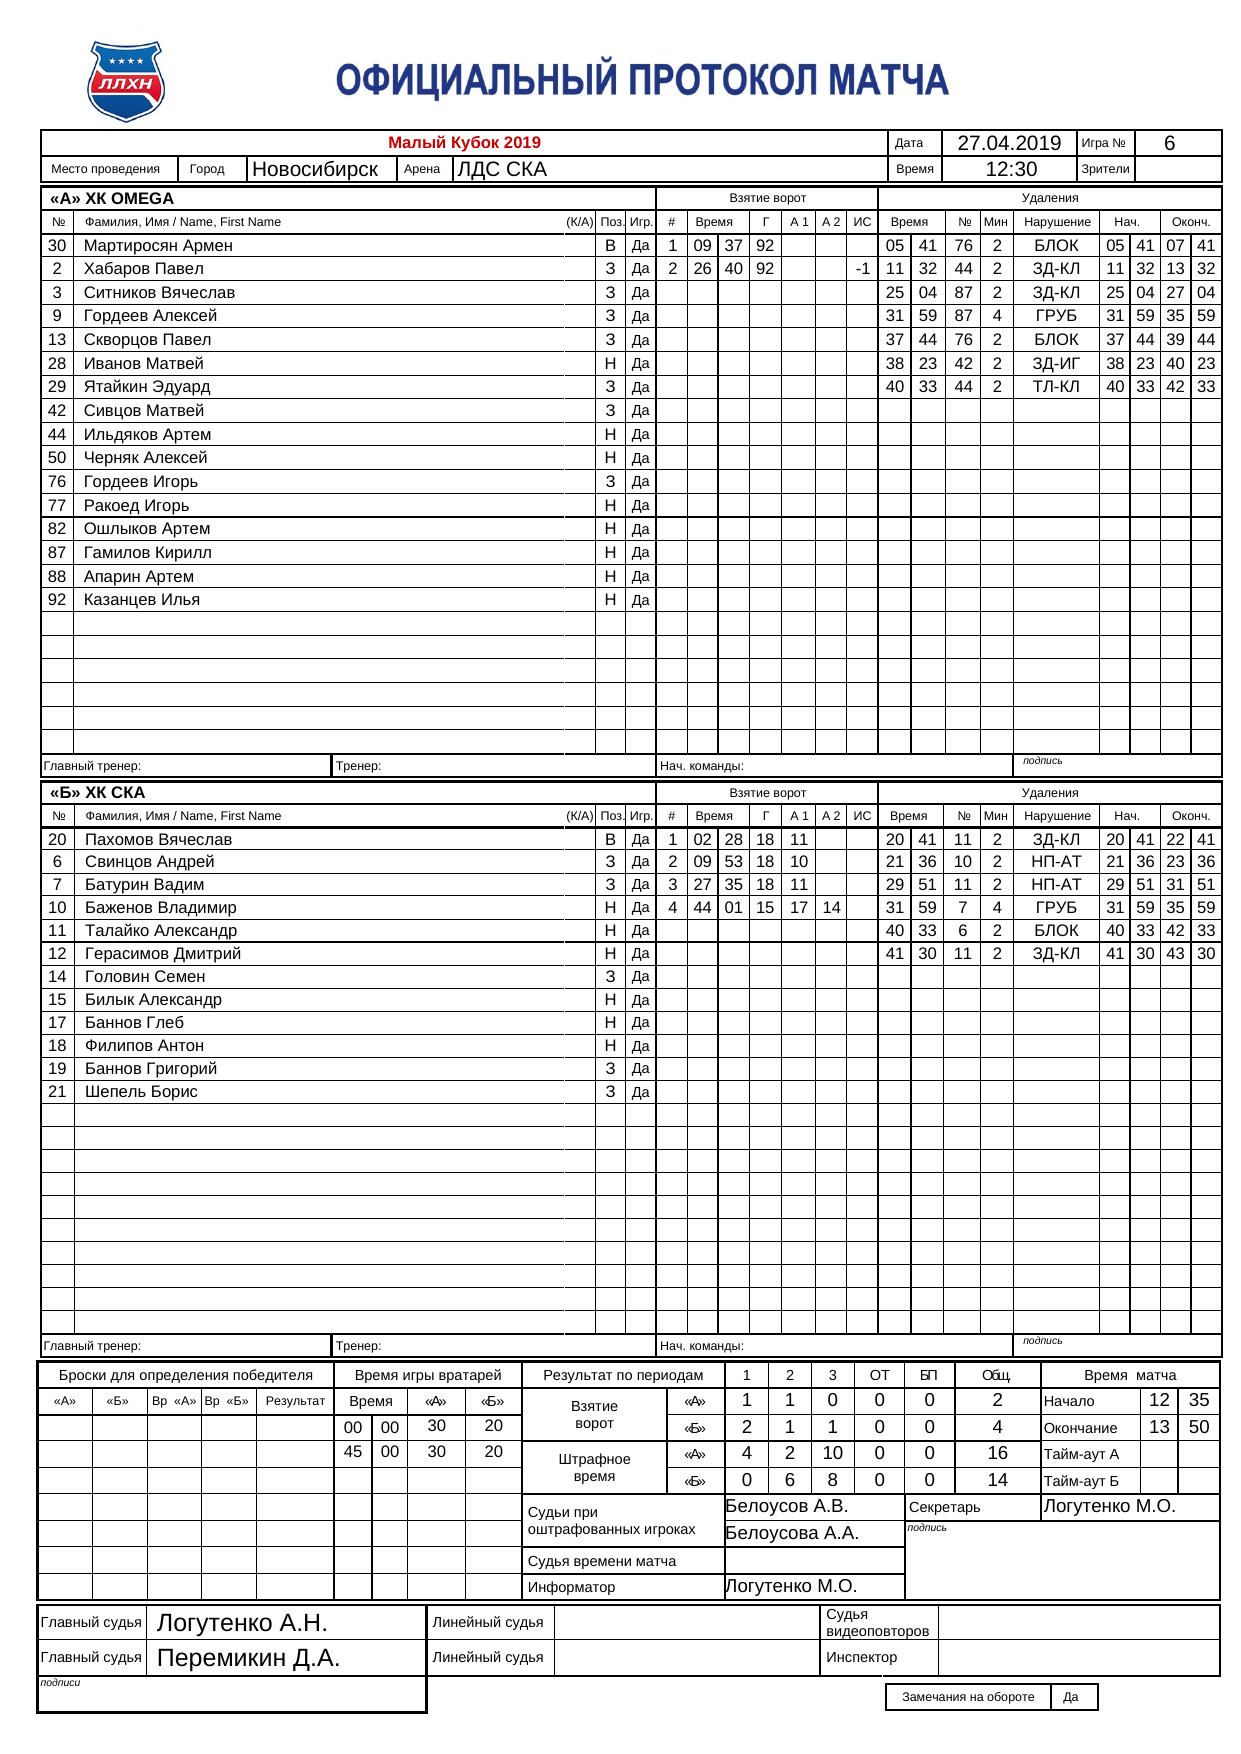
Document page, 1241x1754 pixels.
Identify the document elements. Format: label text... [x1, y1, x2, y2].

table_cell [1131, 1035, 1160, 1057]
table_cell [719, 565, 749, 587]
table_cell [782, 235, 815, 256]
table_cell [782, 281, 815, 303]
table_cell Гордеев Алексей [74, 305, 564, 327]
table_cell [750, 943, 781, 964]
table_cell 01 [719, 896, 749, 918]
table_cell 35 [1179, 1389, 1219, 1413]
table_cell [1161, 470, 1190, 493]
table_cell [981, 588, 1013, 611]
table_cell Вр «Б» [202, 1389, 256, 1413]
table_cell [626, 730, 655, 753]
table_cell [879, 423, 910, 445]
table_cell [688, 352, 717, 374]
table_cell [565, 943, 595, 964]
table_cell [816, 470, 846, 493]
table_cell [750, 1311, 781, 1333]
table_cell [946, 683, 980, 706]
table_cell [782, 1104, 815, 1126]
table_cell [981, 1127, 1013, 1149]
table_cell [944, 1196, 980, 1218]
table_cell [688, 730, 717, 753]
table_cell [565, 423, 595, 445]
table_cell Да [626, 446, 655, 469]
table_cell Да [626, 257, 655, 280]
table_cell [1192, 707, 1221, 729]
table_cell [719, 683, 749, 706]
table_cell [782, 399, 815, 422]
table_cell [782, 257, 815, 280]
table_cell 15 [42, 989, 74, 1011]
table_cell [719, 1288, 749, 1310]
table_cell 41 [1131, 235, 1160, 256]
table_cell [912, 470, 945, 493]
table_cell [981, 1173, 1013, 1195]
table_cell [657, 399, 687, 422]
table_cell 0 [905, 1389, 954, 1413]
table_cell [981, 636, 1013, 658]
table_cell [148, 1416, 201, 1440]
table_cell [782, 989, 815, 1011]
table_cell 31 [879, 896, 910, 918]
table_cell [657, 1288, 687, 1310]
table_cell [750, 352, 781, 374]
table_cell Да [626, 829, 655, 849]
table_cell [719, 966, 749, 987]
table_cell Арена [398, 157, 452, 181]
table_cell подписи [39, 1677, 425, 1711]
table_cell [626, 636, 655, 658]
table_cell [565, 565, 595, 587]
table_cell ЗД-КЛ [1014, 281, 1099, 303]
table_cell [847, 683, 877, 706]
table_cell 17 [782, 896, 815, 918]
table_cell [847, 1150, 877, 1172]
table_cell [657, 1173, 687, 1195]
table_cell [782, 612, 815, 634]
table_cell [596, 1288, 625, 1310]
table_cell [1192, 966, 1221, 987]
table_cell 14 [956, 1468, 1040, 1493]
table_cell 18 [750, 850, 781, 872]
table_cell Игр. [626, 805, 655, 826]
table_cell [39, 1441, 92, 1467]
table_cell [1100, 989, 1129, 1011]
table_cell [688, 423, 717, 445]
table_cell [688, 920, 717, 941]
table_cell [847, 989, 877, 1011]
table_cell 14 [42, 966, 74, 987]
table_cell [944, 1242, 980, 1264]
table_cell [946, 446, 980, 469]
table_cell ЗД-КЛ [1014, 257, 1099, 280]
table_cell [1141, 1468, 1177, 1493]
table_cell [657, 730, 687, 753]
table_cell [782, 1058, 815, 1079]
table_cell [1161, 494, 1190, 516]
table_cell [816, 1311, 846, 1333]
table_cell Да [626, 1012, 655, 1033]
table_cell [879, 1104, 910, 1126]
table_cell [626, 1288, 655, 1310]
table_cell [93, 1494, 147, 1520]
table_cell [750, 494, 781, 516]
table_cell [816, 612, 846, 634]
table_cell [42, 683, 73, 706]
table_cell [912, 636, 945, 658]
table_cell [1161, 1219, 1190, 1241]
table_cell [946, 494, 980, 516]
table_cell [1161, 612, 1190, 634]
table_cell [912, 446, 945, 469]
table_cell [816, 328, 846, 351]
table_cell [847, 1219, 877, 1241]
table_cell [1131, 1196, 1160, 1218]
table_cell [1131, 565, 1160, 587]
table_cell [688, 1127, 717, 1149]
table_cell [39, 1416, 92, 1440]
table_cell [335, 1468, 371, 1493]
table_cell [93, 1468, 147, 1493]
table_cell [816, 305, 846, 327]
table_cell [944, 966, 980, 987]
table_cell [688, 1058, 717, 1079]
table_cell [750, 1219, 781, 1241]
table_cell [981, 1219, 1013, 1241]
table_cell 30 [1131, 943, 1160, 964]
table_cell [750, 1288, 781, 1310]
table_cell [816, 874, 846, 895]
table_cell [1192, 1196, 1221, 1218]
table_cell [1161, 1012, 1190, 1033]
table_cell [912, 399, 945, 422]
table_cell Скворцов Павел [74, 328, 564, 351]
table_cell [93, 1574, 147, 1599]
table_cell [1014, 659, 1099, 682]
table_cell [657, 920, 687, 941]
table_cell [657, 1104, 687, 1126]
table_cell [847, 1196, 877, 1218]
table_cell [657, 1035, 687, 1057]
table_cell 92 [750, 235, 781, 256]
table_cell Ошлыков Артем [74, 518, 564, 540]
table_cell [719, 707, 749, 729]
table_cell [1141, 1441, 1177, 1467]
table_cell [879, 1242, 910, 1264]
table_cell [1179, 1441, 1219, 1467]
table_cell 76 [42, 470, 73, 493]
table_cell 31 [1161, 874, 1190, 895]
table_cell [912, 1242, 943, 1264]
table_cell [719, 636, 749, 658]
table_cell 4 [956, 1415, 1040, 1440]
table_cell [847, 707, 877, 729]
table_cell Н [596, 352, 625, 374]
table_cell Н [596, 943, 625, 964]
table_cell [719, 989, 749, 1011]
table_header Удаления [879, 188, 1221, 209]
table_cell [719, 1150, 749, 1172]
table_cell ТЛ-КЛ [1014, 376, 1099, 398]
table_cell 09 [688, 850, 717, 872]
table_cell [626, 1219, 655, 1241]
table_cell Да [626, 565, 655, 587]
table_cell [1131, 1219, 1160, 1241]
table_cell Логутенко А.Н. [147, 1606, 425, 1639]
table_cell [847, 1311, 877, 1333]
table_cell -1 [847, 257, 877, 280]
table_cell 21 [1100, 850, 1129, 872]
table_cell [657, 376, 687, 398]
table_cell [944, 1265, 980, 1287]
table_cell Да [626, 235, 655, 256]
table_cell 30 [42, 235, 73, 256]
table_cell 20 [466, 1416, 521, 1440]
table_cell [565, 920, 595, 941]
table_cell 44 [946, 257, 980, 280]
table_cell [750, 1127, 781, 1149]
table_cell А 1 [782, 211, 815, 233]
table_cell «А» [668, 1389, 724, 1413]
table_cell [1099, 1682, 1220, 1711]
table_cell Да [626, 328, 655, 351]
table_cell 28 [42, 352, 73, 374]
table_cell Да [626, 943, 655, 964]
table_cell [1131, 1242, 1160, 1264]
table_cell 59 [1192, 896, 1221, 918]
table_cell [565, 659, 595, 682]
table_cell [946, 588, 980, 611]
table_cell [782, 707, 815, 729]
table_cell [912, 707, 945, 729]
table_cell 53 [719, 850, 749, 872]
table_cell [782, 683, 815, 706]
table_cell [1100, 423, 1129, 445]
table_cell [148, 1468, 201, 1493]
table_cell [1131, 1127, 1160, 1149]
table_cell [847, 1081, 877, 1103]
table_cell [596, 1104, 625, 1126]
table_cell [782, 376, 815, 398]
table_cell 33 [912, 920, 943, 941]
table_cell Да [626, 399, 655, 422]
table_cell [596, 1150, 625, 1172]
table_cell [879, 518, 910, 540]
table_cell [750, 376, 781, 398]
table_cell Оконч. [1161, 805, 1221, 826]
table_cell [719, 943, 749, 964]
table_cell (К/А) [565, 805, 595, 826]
table_cell [657, 588, 687, 611]
table_cell Нач. команды: [657, 755, 1012, 776]
table_cell [1192, 730, 1221, 753]
table_cell Да [626, 1035, 655, 1057]
table_cell [1161, 683, 1190, 706]
table_cell [750, 1265, 781, 1287]
table_cell 21 [879, 850, 910, 872]
table_cell [42, 1104, 74, 1126]
table_cell 50 [1179, 1415, 1219, 1440]
table_cell Да [626, 874, 655, 895]
table_cell [782, 1173, 815, 1195]
table_cell 05 [879, 235, 910, 256]
table_cell Время [879, 805, 943, 826]
table_cell [1100, 1035, 1129, 1057]
table_cell [373, 1521, 407, 1546]
table_cell [750, 612, 781, 634]
table_cell [912, 1196, 943, 1218]
table_cell [657, 1242, 687, 1264]
table_cell [565, 494, 595, 516]
table_cell ГРУБ [1014, 896, 1099, 918]
table_cell [688, 1196, 717, 1218]
table_cell [816, 1012, 846, 1033]
table_cell [657, 1265, 687, 1287]
table_cell [847, 328, 877, 351]
table_cell [1014, 1058, 1099, 1079]
table_cell [750, 1012, 781, 1033]
table_cell 2 [981, 235, 1013, 256]
table_cell [657, 989, 687, 1011]
table_cell [1131, 730, 1160, 753]
table_cell Город [179, 157, 246, 181]
table_cell [565, 966, 595, 987]
table_cell [1192, 446, 1221, 469]
table_cell [688, 636, 717, 658]
table_cell [1131, 1265, 1160, 1287]
table_cell [688, 1081, 717, 1103]
table_cell [408, 1547, 465, 1573]
table_cell [1192, 1081, 1221, 1103]
table_cell [816, 636, 846, 658]
table_cell [626, 707, 655, 729]
table_cell [981, 1081, 1013, 1103]
table_cell 28 [719, 829, 749, 849]
table_cell [750, 1242, 781, 1264]
table_cell 4 [657, 896, 687, 918]
table_cell Да [626, 896, 655, 918]
table_cell [657, 1012, 687, 1033]
table_cell [912, 659, 945, 682]
table_cell [657, 518, 687, 540]
table_cell 2 [981, 257, 1013, 280]
table_cell Тайм-аут Б [1042, 1468, 1140, 1493]
table_cell [912, 1173, 943, 1195]
table_cell [719, 1127, 749, 1149]
table_cell [148, 1521, 201, 1546]
table_cell [1192, 494, 1221, 516]
table_cell [912, 966, 943, 987]
table_cell [1192, 1127, 1221, 1149]
table_cell [657, 659, 687, 682]
table_cell Линейный судья [428, 1640, 554, 1675]
table_cell [782, 1012, 815, 1033]
table_cell 18 [42, 1035, 74, 1057]
table_cell [1100, 518, 1129, 540]
table_cell Судьи при оштрафованных игроках [523, 1495, 724, 1546]
table_cell 40 [879, 376, 910, 398]
table_cell 2 [981, 352, 1013, 374]
table_cell [912, 1081, 943, 1103]
table_cell [1100, 541, 1129, 564]
table_cell Н [596, 518, 625, 540]
table_cell [1192, 1150, 1221, 1172]
table_cell [1100, 612, 1129, 634]
table_cell [816, 829, 846, 849]
table_cell [879, 1265, 910, 1287]
table_cell 36 [1192, 850, 1221, 872]
table_cell [1014, 588, 1099, 611]
table_cell 32 [1131, 257, 1160, 280]
table_cell [1192, 1173, 1221, 1195]
table_cell 18 [750, 874, 781, 895]
table_cell [93, 1416, 147, 1440]
table_cell [750, 423, 781, 445]
table_cell 7 [944, 896, 980, 918]
table_cell [750, 659, 781, 682]
table_cell Главный судья [39, 1606, 146, 1639]
table_cell Время [879, 211, 945, 233]
table_cell [42, 1265, 74, 1287]
table_cell Да [626, 423, 655, 445]
table_cell [688, 1242, 717, 1264]
table_cell 0 [855, 1442, 904, 1467]
table_cell [202, 1468, 256, 1493]
table_cell [1100, 1081, 1129, 1103]
table_cell [565, 896, 595, 918]
table_cell [596, 612, 625, 634]
table_cell А 2 [816, 805, 846, 826]
table_header 1 [726, 1363, 768, 1387]
table_cell [782, 305, 815, 327]
table_cell [688, 470, 717, 493]
table_cell ЗД-ИГ [1014, 352, 1099, 374]
table_cell 59 [1192, 305, 1221, 327]
table_cell [1100, 1242, 1129, 1264]
table_cell Н [596, 565, 625, 587]
table_cell [847, 1265, 877, 1287]
table_cell [1014, 636, 1099, 658]
table_cell [847, 1104, 877, 1126]
table_cell [1192, 541, 1221, 564]
table_cell [847, 235, 877, 256]
table_cell [1131, 966, 1160, 987]
table_cell [565, 1150, 595, 1172]
table_cell 35 [719, 874, 749, 895]
table_cell [688, 541, 717, 564]
table_cell 37 [879, 328, 910, 351]
table_cell 11 [944, 874, 980, 895]
table_cell Информатор [523, 1575, 724, 1599]
table_cell [565, 1311, 595, 1333]
table_cell [1161, 1288, 1190, 1310]
table_header «А» ХК OMEGA [42, 188, 655, 209]
table_cell [1014, 1150, 1099, 1172]
table_cell [565, 1058, 595, 1079]
table_cell [879, 989, 910, 1011]
table_cell 13 [42, 328, 73, 351]
table_cell [1100, 966, 1129, 987]
table_cell [847, 659, 877, 682]
table_cell З [596, 1081, 625, 1103]
table_cell Поз. [596, 805, 625, 826]
table_cell [657, 352, 687, 374]
table_cell [847, 1288, 877, 1310]
table_cell [688, 376, 717, 398]
table_cell [719, 376, 749, 398]
table_cell [946, 470, 980, 493]
table_cell Филипов Антон [75, 1035, 564, 1057]
table_cell [626, 1127, 655, 1149]
table_cell 41 [1192, 829, 1221, 849]
table_cell [946, 423, 980, 445]
table_cell [879, 1012, 910, 1033]
table_cell Н [596, 920, 625, 941]
table_cell [1131, 518, 1160, 540]
table_cell [466, 1574, 521, 1599]
table_cell [688, 966, 717, 987]
table_cell 41 [912, 829, 943, 849]
table_cell [946, 565, 980, 587]
table_cell [816, 659, 846, 682]
table_cell [1161, 1173, 1190, 1195]
table_cell Время [335, 1389, 407, 1413]
table_cell [74, 707, 564, 729]
table_cell [1131, 989, 1160, 1011]
table_cell [816, 1288, 846, 1310]
table_cell Казанцев Илья [74, 588, 564, 611]
table_cell [879, 659, 910, 682]
table_cell [750, 541, 781, 564]
table_cell [1100, 1311, 1129, 1333]
table_cell Мин [981, 211, 1013, 233]
table_cell [596, 636, 625, 658]
table_cell Да [626, 352, 655, 374]
table_cell [688, 494, 717, 516]
table_cell [626, 1196, 655, 1218]
table_cell [879, 1081, 910, 1103]
table_cell 3 [42, 281, 73, 303]
table_cell [75, 1104, 564, 1126]
table_cell Белоусова А.А. [726, 1521, 904, 1546]
table_cell [657, 328, 687, 351]
table_header 3 [812, 1363, 854, 1387]
table_cell 13 [1141, 1415, 1177, 1440]
table_cell [1192, 1242, 1221, 1264]
table_cell [981, 730, 1013, 753]
table_cell Да [626, 588, 655, 611]
table_cell Тренер: [333, 755, 655, 776]
table_cell Апарин Артем [74, 565, 564, 587]
table_cell Н [596, 989, 625, 1011]
table_cell 32 [1192, 257, 1221, 280]
table_cell [1161, 707, 1190, 729]
table_cell 36 [1131, 850, 1160, 872]
table_cell [1161, 1265, 1190, 1287]
table_cell 44 [1192, 328, 1221, 351]
table_cell [847, 829, 877, 849]
table_cell [1014, 1104, 1099, 1126]
table_cell [565, 874, 595, 895]
table_cell Нарушение [1014, 211, 1099, 233]
table_cell [1014, 1173, 1099, 1195]
table_cell № [944, 805, 980, 826]
table_cell [39, 1468, 92, 1493]
table_cell [816, 1127, 846, 1149]
table_cell [782, 636, 815, 658]
table_cell № [42, 211, 73, 233]
table_cell [912, 1311, 943, 1333]
table_cell [1014, 423, 1099, 445]
table_cell 10 [812, 1442, 854, 1467]
table_cell [75, 1150, 564, 1172]
table_cell [912, 1288, 943, 1310]
table_cell [565, 1104, 595, 1126]
table_cell 2 [769, 1442, 811, 1467]
table_cell [981, 989, 1013, 1011]
table_cell [565, 1265, 595, 1287]
table_cell [596, 707, 625, 729]
table_cell [626, 1242, 655, 1264]
table_cell [946, 707, 980, 729]
table_cell [565, 683, 595, 706]
table_cell [1161, 1104, 1190, 1126]
table_cell [944, 1150, 980, 1172]
table_cell 16 [956, 1442, 1040, 1467]
table_cell [626, 659, 655, 682]
table_cell ГРУБ [1014, 305, 1099, 327]
table_cell [1100, 1173, 1129, 1195]
table_cell НП-АТ [1014, 850, 1099, 872]
table_cell 23 [1192, 352, 1221, 374]
table_cell [1100, 1058, 1129, 1079]
table_header Время игры вратарей [335, 1363, 521, 1387]
table_cell [782, 470, 815, 493]
table_cell [1100, 470, 1129, 493]
table_cell [688, 1219, 717, 1241]
table_cell [657, 541, 687, 564]
table_cell [1014, 966, 1099, 987]
table_cell Да [626, 518, 655, 540]
table_cell [847, 920, 877, 941]
table_cell [688, 328, 717, 351]
table_header Замечания на обороте [887, 1685, 1050, 1709]
table_cell 12:30 [943, 157, 1076, 181]
table_cell [847, 636, 877, 658]
table_cell 6 [944, 920, 980, 941]
table_cell 31 [1100, 305, 1129, 327]
table_cell [1014, 1219, 1099, 1241]
table_cell Черняк Алексей [74, 446, 564, 469]
table_cell [1100, 565, 1129, 587]
table_cell 6 [769, 1468, 811, 1493]
table_cell [782, 328, 815, 351]
table_cell 1 [657, 235, 687, 256]
table_cell [1161, 1311, 1190, 1333]
table_cell [944, 1081, 980, 1103]
table_cell [719, 588, 749, 611]
table_cell 1 [812, 1415, 854, 1440]
table_cell [1131, 1150, 1160, 1172]
table_cell [847, 281, 877, 303]
table_cell [1100, 494, 1129, 516]
table_cell 13 [1161, 257, 1190, 280]
table_cell [1014, 1081, 1099, 1103]
table_cell З [596, 281, 625, 303]
table_cell 44 [912, 328, 945, 351]
table_cell [1131, 494, 1160, 516]
table_cell [750, 1081, 781, 1103]
table_cell [750, 446, 781, 469]
table_cell 30 [408, 1416, 465, 1440]
table_cell [981, 1288, 1013, 1310]
table_cell [1161, 1081, 1190, 1103]
table_cell [657, 1219, 687, 1241]
table_header Результат по периодам [523, 1363, 724, 1387]
table_cell [42, 1288, 74, 1310]
table_cell [946, 730, 980, 753]
table_cell 10 [42, 896, 74, 918]
table_cell 41 [879, 943, 910, 964]
table_cell [719, 494, 749, 516]
table_cell [148, 1574, 201, 1599]
table_cell 11 [944, 943, 980, 964]
table_cell [596, 1127, 625, 1149]
table_cell Да [626, 1058, 655, 1079]
table_cell [816, 1219, 846, 1241]
table_cell [408, 1494, 465, 1520]
table_cell 07 [1161, 235, 1190, 256]
table_cell подпись [906, 1522, 1219, 1599]
table_cell [688, 588, 717, 611]
table_cell 2 [981, 850, 1013, 872]
table_cell [883, 1677, 1220, 1681]
table_cell Игр. [626, 211, 655, 233]
table_cell [782, 541, 815, 564]
table_cell Нач. команды: [657, 1335, 1012, 1356]
table_cell [202, 1441, 256, 1467]
table_cell [750, 1035, 781, 1057]
table_cell [565, 588, 595, 611]
table_cell [1131, 1173, 1160, 1195]
table_cell [912, 1104, 943, 1126]
table_cell [1192, 565, 1221, 587]
table_cell [1014, 730, 1099, 753]
table_cell [565, 850, 595, 872]
table_cell 29 [42, 376, 73, 398]
table_cell [816, 281, 846, 303]
table_cell Н [596, 423, 625, 445]
table_cell [688, 1311, 717, 1333]
table_cell 0 [812, 1389, 854, 1413]
table_cell [408, 1574, 465, 1599]
table_cell Да [626, 305, 655, 327]
table_cell [42, 1127, 74, 1149]
table_cell 30 [912, 943, 943, 964]
table_cell [879, 1196, 910, 1218]
table_cell [719, 1311, 749, 1333]
table_cell 0 [726, 1468, 768, 1493]
table_cell # [657, 805, 687, 826]
table_cell [1014, 1196, 1099, 1218]
table_cell [912, 518, 945, 540]
table_cell Баннов Глеб [75, 1012, 564, 1033]
table_cell [847, 966, 877, 987]
table_cell [816, 494, 846, 516]
table_cell Инспектор [821, 1640, 938, 1675]
table_cell 77 [42, 494, 73, 516]
table_cell [626, 683, 655, 706]
table_cell 27 [1161, 281, 1190, 303]
table_cell [565, 1127, 595, 1149]
table_cell 9 [42, 305, 73, 327]
table_cell [626, 1104, 655, 1126]
table_cell Н [596, 1012, 625, 1033]
table_cell [719, 1012, 749, 1033]
table_cell [847, 1035, 877, 1057]
table_cell 2 [981, 943, 1013, 964]
table_cell [719, 612, 749, 634]
table_cell [657, 966, 687, 987]
table_cell Герасимов Дмитрий [75, 943, 564, 964]
table_cell 25 [879, 281, 910, 303]
table_cell [596, 683, 625, 706]
table_cell 23 [1161, 850, 1190, 872]
table_cell 33 [912, 376, 945, 398]
table_cell Нач. [1100, 805, 1160, 826]
table_header Да [1052, 1685, 1097, 1709]
table_cell Ильдяков Артем [74, 423, 564, 445]
table_cell [750, 707, 781, 729]
table_cell Шепель Борис [75, 1081, 564, 1103]
table_cell [408, 1521, 465, 1546]
table_cell [782, 1265, 815, 1287]
table_cell [719, 1058, 749, 1079]
table_cell [565, 1288, 595, 1310]
table_cell З [596, 376, 625, 398]
table_header «Б» ХК СКА [42, 783, 655, 803]
table_cell [42, 1150, 74, 1172]
table_cell 82 [42, 518, 73, 540]
table_cell [944, 1219, 980, 1241]
table_cell [816, 565, 846, 587]
table_cell [847, 612, 877, 634]
table_cell [946, 659, 980, 682]
table_cell Фамилия, Имя / Name, First Name [74, 211, 565, 233]
table_cell [688, 1012, 717, 1033]
table_cell [1192, 1104, 1221, 1126]
table_cell 44 [1131, 328, 1160, 351]
table_cell 33 [1131, 376, 1160, 398]
table_cell [202, 1521, 256, 1546]
table_cell № [946, 211, 980, 233]
table_cell [657, 943, 687, 964]
table_cell [944, 1127, 980, 1149]
table_cell [1192, 989, 1221, 1011]
table_cell [879, 446, 910, 469]
table_cell 23 [1131, 352, 1160, 374]
table_cell [879, 494, 910, 516]
table_cell 0 [905, 1415, 954, 1440]
table_cell [944, 1035, 980, 1057]
table_cell 11 [879, 257, 910, 280]
table_cell [750, 989, 781, 1011]
table_cell [816, 1150, 846, 1172]
table_cell 09 [688, 235, 717, 256]
table_cell [565, 1242, 595, 1264]
table_cell [912, 1150, 943, 1172]
table_cell Н [596, 446, 625, 469]
table_cell [148, 1494, 201, 1520]
table_cell [657, 305, 687, 327]
table_cell Н [596, 1035, 625, 1057]
table_cell «А» [668, 1442, 724, 1467]
table_cell ЛДС СКА [454, 157, 887, 181]
table_cell [565, 446, 595, 469]
table_cell [1014, 1265, 1099, 1287]
table_cell [565, 305, 595, 327]
table_cell 05 [1100, 235, 1129, 256]
table_header ОТ [855, 1363, 904, 1387]
table_cell 0 [905, 1442, 954, 1467]
table_cell [816, 423, 846, 445]
table_cell 41 [1192, 235, 1221, 256]
table_cell [944, 1311, 980, 1333]
table_cell [782, 1081, 815, 1103]
table_cell 59 [912, 896, 943, 918]
table_cell [944, 1012, 980, 1033]
table_cell [335, 1521, 371, 1546]
table_cell [816, 707, 846, 729]
table_header Взятие ворот [657, 188, 877, 209]
table_cell [466, 1521, 521, 1546]
table_cell Мартиросян Армен [74, 235, 564, 256]
table_cell [1014, 446, 1099, 469]
table_cell Гордеев Игорь [74, 470, 564, 493]
table_cell [879, 1311, 910, 1333]
table_cell [816, 1196, 846, 1218]
table_cell [1192, 659, 1221, 682]
table_cell [555, 1640, 819, 1675]
table_cell 8 [812, 1468, 854, 1493]
table_cell [74, 659, 564, 682]
table_cell [1131, 636, 1160, 658]
table_cell Ракоед Игорь [74, 494, 564, 516]
table_cell 1 [769, 1389, 811, 1413]
table_cell [816, 1173, 846, 1195]
table_cell [466, 1494, 521, 1520]
table_cell 20 [466, 1441, 521, 1467]
table_cell [596, 1242, 625, 1264]
table_cell [847, 470, 877, 493]
table_cell [373, 1547, 407, 1573]
table_cell [912, 1219, 943, 1241]
table_cell Секретарь [906, 1495, 1040, 1520]
table_cell [719, 659, 749, 682]
table_cell 0 [855, 1468, 904, 1493]
table_cell [565, 541, 595, 564]
table_cell 2 [981, 874, 1013, 895]
table_cell [1131, 1058, 1160, 1079]
table_cell [750, 1104, 781, 1126]
table_cell [93, 1441, 147, 1467]
table_cell Новосибирск [248, 157, 396, 181]
table_cell Ситников Вячеслав [74, 281, 564, 303]
table_cell [1100, 1219, 1129, 1241]
table_cell [688, 1265, 717, 1287]
table_cell [1100, 1265, 1129, 1287]
table_cell [1161, 1058, 1190, 1079]
table_cell [565, 730, 595, 753]
table_cell 59 [912, 305, 945, 327]
table_cell [1014, 518, 1099, 540]
table_cell [657, 494, 687, 516]
table_cell [847, 874, 877, 895]
table_cell [1131, 588, 1160, 611]
table_cell Зрители [1078, 157, 1134, 181]
table_cell Судья видеоповторов [821, 1606, 938, 1639]
table_cell [1161, 541, 1190, 564]
table_cell [75, 1288, 564, 1310]
table_cell 59 [1131, 305, 1160, 327]
table_cell [782, 730, 815, 753]
table_cell З [596, 850, 625, 872]
table_cell Иванов Матвей [74, 352, 564, 374]
table_cell [1100, 1196, 1129, 1218]
table_cell [42, 707, 73, 729]
table_cell Оконч. [1161, 211, 1221, 233]
table_cell Да [626, 376, 655, 398]
table_cell [782, 966, 815, 987]
table_cell [1161, 730, 1190, 753]
table_cell [1131, 683, 1160, 706]
table_cell [1161, 423, 1190, 445]
table_cell [782, 1035, 815, 1057]
table_cell [719, 1265, 749, 1287]
table_cell 20 [1100, 829, 1129, 849]
table_cell Фамилия, Имя / Name, First Name [75, 805, 565, 826]
table_header Броски для определения победителя [39, 1363, 333, 1387]
table_cell [596, 1196, 625, 1218]
table_cell 87 [946, 281, 980, 303]
table_cell [981, 1242, 1013, 1264]
table_cell [847, 730, 877, 753]
table_cell [1136, 157, 1221, 181]
table_cell Вр «А» [148, 1389, 201, 1413]
table_cell Да [626, 966, 655, 987]
table_cell [719, 470, 749, 493]
table_cell Начало [1042, 1389, 1140, 1413]
table_cell 2 [726, 1415, 768, 1440]
table_cell [782, 920, 815, 941]
table_cell [1014, 612, 1099, 634]
table_cell Штрафное время [523, 1442, 666, 1493]
table_cell [981, 1104, 1013, 1126]
table_cell [750, 1196, 781, 1218]
table_cell 37 [719, 235, 749, 256]
table_cell [565, 829, 595, 849]
table_cell Белоусов А.В. [726, 1495, 904, 1520]
table_cell [912, 1127, 943, 1149]
table_cell [944, 1173, 980, 1195]
table_cell [939, 1606, 1219, 1639]
table_cell [816, 730, 846, 753]
table_cell [565, 1012, 595, 1033]
table_cell [1161, 1242, 1190, 1264]
table_cell 44 [42, 423, 73, 445]
table_cell [565, 281, 595, 303]
table_header Взятие ворот [657, 783, 877, 803]
table_cell [782, 1196, 815, 1218]
table_cell [257, 1521, 333, 1546]
table_cell [93, 1547, 147, 1573]
table_cell 92 [42, 588, 73, 611]
table_cell [466, 1547, 521, 1573]
table_cell [75, 1196, 564, 1218]
table_cell [879, 541, 910, 564]
table_cell [750, 1150, 781, 1172]
table_cell [75, 1127, 564, 1149]
table_cell Место проведения [42, 157, 177, 181]
table_cell [565, 1219, 595, 1241]
table_cell 41 [912, 235, 945, 256]
table_cell 1 [769, 1415, 811, 1440]
table_cell [1192, 399, 1221, 422]
table_cell [565, 328, 595, 351]
table_cell [912, 1012, 943, 1033]
table_cell [847, 943, 877, 964]
table_cell ИС [847, 805, 877, 826]
table_cell [847, 305, 877, 327]
table_cell [847, 518, 877, 540]
table_cell [565, 352, 595, 374]
table_cell Тайм-аут А [1042, 1441, 1140, 1467]
table_cell [428, 1677, 882, 1711]
table_cell [981, 494, 1013, 516]
table_cell [74, 683, 564, 706]
table_cell [75, 1265, 564, 1287]
table_cell [816, 1242, 846, 1264]
table_cell [847, 376, 877, 398]
table_cell [981, 423, 1013, 445]
table_cell Н [596, 588, 625, 611]
table_cell ИС [847, 211, 877, 233]
table_cell [847, 1012, 877, 1033]
table_cell «Б » [466, 1389, 521, 1413]
table_cell 36 [912, 850, 943, 872]
table_cell [565, 1035, 595, 1057]
table_cell [626, 612, 655, 634]
table_cell [257, 1416, 333, 1440]
table_cell [847, 541, 877, 564]
table_cell [816, 541, 846, 564]
table_cell [750, 966, 781, 987]
table_cell [719, 1081, 749, 1103]
table_header Малый Кубок 2019 [42, 131, 887, 155]
table_cell 33 [1192, 920, 1221, 941]
table_cell [750, 470, 781, 493]
table_cell [1179, 1468, 1219, 1493]
table_cell [847, 494, 877, 516]
table_cell Главный тренер: [42, 755, 330, 776]
table_cell [719, 281, 749, 303]
table_cell [816, 1035, 846, 1057]
table_cell [1014, 1127, 1099, 1149]
table_cell [1192, 1219, 1221, 1241]
table_cell [981, 612, 1013, 634]
table_cell 50 [42, 446, 73, 469]
table_cell [816, 1104, 846, 1126]
table_cell 40 [1161, 352, 1190, 374]
table_cell 11 [782, 829, 815, 849]
table_cell [688, 1035, 717, 1057]
table_cell [1161, 636, 1190, 658]
table_cell 29 [1100, 874, 1129, 895]
table_header Дата [889, 131, 941, 155]
table_cell [879, 1127, 910, 1149]
table_cell [688, 1104, 717, 1126]
table_cell [847, 446, 877, 469]
table_cell [912, 1035, 943, 1057]
table_cell [42, 1196, 74, 1218]
table_cell [879, 1058, 910, 1079]
table_cell [782, 494, 815, 516]
table_cell [750, 281, 781, 303]
table_cell [1192, 636, 1221, 658]
table_cell 42 [42, 399, 73, 422]
table_cell [816, 588, 846, 611]
table_cell [596, 1219, 625, 1241]
table_cell [719, 352, 749, 374]
table_cell [565, 1173, 595, 1195]
table_cell [879, 1150, 910, 1172]
table_cell [335, 1574, 371, 1599]
table_cell [944, 989, 980, 1011]
table_cell [1014, 1288, 1099, 1310]
table_cell [719, 328, 749, 351]
table_cell 2 [981, 376, 1013, 398]
table_cell [565, 636, 595, 658]
table_cell Да [626, 281, 655, 303]
table_cell [1192, 518, 1221, 540]
table_cell Да [626, 989, 655, 1011]
table_cell [596, 1311, 625, 1333]
table_cell Линейный судья [428, 1606, 554, 1639]
table_cell [981, 518, 1013, 540]
table_cell Взятие ворот [523, 1389, 666, 1440]
table_cell 33 [1192, 376, 1221, 398]
table_cell 11 [944, 829, 980, 849]
table_cell [1161, 399, 1190, 422]
table_cell [847, 399, 877, 422]
table_cell [912, 730, 945, 753]
table_cell [782, 565, 815, 587]
table_cell [565, 1081, 595, 1103]
table_cell 23 [912, 352, 945, 374]
table_cell А 1 [782, 805, 815, 826]
table_cell [1131, 1104, 1160, 1126]
table_cell 87 [42, 541, 73, 564]
table_cell [981, 446, 1013, 469]
table_cell [565, 518, 595, 540]
table_cell [750, 636, 781, 658]
table_cell [688, 399, 717, 422]
table_cell [912, 423, 945, 445]
table_cell [626, 1173, 655, 1195]
table_cell [1100, 588, 1129, 611]
table_cell ЗД-КЛ [1014, 829, 1099, 849]
table_cell 2 [956, 1389, 1040, 1413]
table_cell [750, 730, 781, 753]
table_cell 1 [726, 1389, 768, 1413]
table_cell [75, 1242, 564, 1264]
table_cell [1100, 399, 1129, 422]
table_cell [879, 636, 910, 658]
table_cell [879, 470, 910, 493]
table_cell Да [626, 541, 655, 564]
table_cell 2 [657, 850, 687, 872]
table_cell «Б» [668, 1468, 724, 1493]
table_cell [1131, 446, 1160, 469]
table_cell [1014, 494, 1099, 516]
table_cell [719, 518, 749, 540]
table_cell [1131, 399, 1160, 422]
table_cell Судья времени матча [523, 1548, 724, 1573]
table_header Удаления [879, 783, 1221, 803]
table_cell 76 [946, 328, 980, 351]
table_cell 4 [981, 896, 1013, 918]
table_cell Н [596, 541, 625, 564]
table_cell [657, 470, 687, 493]
table_cell [657, 446, 687, 469]
table_cell [782, 1219, 815, 1241]
table_cell 40 [879, 920, 910, 941]
table_cell [1100, 1012, 1129, 1033]
table_cell 04 [1192, 281, 1221, 303]
table_cell [946, 541, 980, 564]
table_cell Г [750, 211, 781, 233]
table_cell [688, 1288, 717, 1310]
table_cell 19 [42, 1058, 74, 1079]
table_cell 51 [1192, 874, 1221, 895]
table_cell [74, 612, 564, 634]
table_cell [944, 1288, 980, 1310]
table_cell [657, 1081, 687, 1103]
table_cell Свинцов Андрей [75, 850, 564, 872]
table_cell [657, 1311, 687, 1333]
table_cell [565, 235, 595, 256]
table_cell [847, 1127, 877, 1149]
table_cell [626, 1311, 655, 1333]
table_cell [879, 1173, 910, 1195]
table_cell 04 [1131, 281, 1160, 303]
table_cell 1 [657, 829, 687, 849]
table_cell [148, 1441, 201, 1467]
table_cell [879, 1219, 910, 1241]
table_cell [93, 1521, 147, 1546]
table_cell [719, 305, 749, 327]
table_cell [782, 659, 815, 682]
table_cell [565, 399, 595, 422]
table_cell 38 [1100, 352, 1129, 374]
table_cell [719, 1219, 749, 1241]
table_cell [1014, 683, 1099, 706]
table_cell З [596, 470, 625, 493]
table_cell [1192, 1035, 1221, 1057]
table_cell [1161, 1035, 1190, 1057]
table_cell Логутенко М.О. [1042, 1495, 1219, 1520]
table_cell 35 [1161, 896, 1190, 918]
table_cell Результат [257, 1389, 333, 1413]
table_cell 02 [688, 829, 717, 849]
table_cell [1014, 1035, 1099, 1057]
table_cell [657, 683, 687, 706]
table_cell [719, 541, 749, 564]
table_cell [879, 612, 910, 634]
table_cell [565, 989, 595, 1011]
table_cell [688, 565, 717, 587]
table_cell [1100, 1150, 1129, 1172]
table_cell [257, 1547, 333, 1573]
table_cell [688, 612, 717, 634]
table_cell [1014, 707, 1099, 729]
table_cell Главный тренер: [42, 1335, 330, 1356]
table_cell [39, 1574, 92, 1599]
table_cell 44 [946, 376, 980, 398]
table_cell [1131, 659, 1160, 682]
table_cell [1014, 1012, 1099, 1033]
table_cell [946, 636, 980, 658]
table_cell «Б» [668, 1415, 724, 1440]
table_cell [981, 1058, 1013, 1079]
table_cell [39, 1547, 92, 1573]
table_cell [565, 1196, 595, 1218]
table_cell [981, 966, 1013, 987]
table_cell 7 [42, 874, 74, 895]
table_cell [1100, 730, 1129, 753]
table_cell [466, 1468, 521, 1493]
table_cell [782, 943, 815, 964]
table_cell [1161, 1196, 1190, 1218]
table_cell [847, 588, 877, 611]
table_cell 20 [42, 829, 74, 849]
table_cell [946, 612, 980, 634]
table_cell 0 [855, 1415, 904, 1440]
table_cell подпись [1014, 755, 1221, 776]
table_cell Талайко Александр [75, 920, 564, 941]
table_cell [688, 989, 717, 1011]
table_cell Мин [981, 805, 1013, 826]
table_cell [1192, 612, 1221, 634]
table_cell 32 [912, 257, 945, 280]
table_cell В [596, 829, 625, 849]
table_cell Да [626, 920, 655, 941]
table_cell [719, 1242, 749, 1264]
table_cell [750, 565, 781, 587]
table_cell [1014, 1242, 1099, 1264]
table_cell Окончание [1042, 1415, 1140, 1440]
table_cell [816, 235, 846, 256]
table_cell З [596, 305, 625, 327]
table_cell «Б» [93, 1389, 147, 1413]
table_cell [688, 943, 717, 964]
table_cell [657, 707, 687, 729]
table_cell [1192, 1058, 1221, 1079]
table_cell [847, 1173, 877, 1195]
table_cell [782, 1311, 815, 1333]
table_cell [981, 1265, 1013, 1287]
table_cell БЛОК [1014, 920, 1099, 941]
table_cell [626, 1265, 655, 1287]
table_cell [816, 399, 846, 422]
table_cell [1192, 683, 1221, 706]
table_cell [879, 707, 910, 729]
table_cell [981, 1035, 1013, 1057]
table_cell 40 [1100, 920, 1129, 941]
table_cell НП-АТ [1014, 874, 1099, 895]
table_cell Н [596, 896, 625, 918]
table_cell [981, 399, 1013, 422]
table_cell [42, 1173, 74, 1195]
table_cell [912, 1058, 943, 1079]
table_cell 2 [42, 257, 73, 280]
table_cell [719, 730, 749, 753]
table_cell [981, 707, 1013, 729]
table_cell 87 [946, 305, 980, 327]
table_cell [1192, 1265, 1221, 1287]
table_cell [408, 1468, 465, 1493]
table_cell [1161, 1150, 1190, 1172]
table_cell Нарушение [1014, 805, 1099, 826]
table_cell [75, 1219, 564, 1241]
table_cell Перемикин Д.А. [147, 1640, 425, 1675]
table_cell А 2 [816, 211, 846, 233]
table_cell [1161, 989, 1190, 1011]
table_cell «А» [39, 1389, 92, 1413]
table_cell [1161, 966, 1190, 987]
table_cell 2 [981, 920, 1013, 941]
table_cell [1131, 707, 1160, 729]
table_cell Г [750, 805, 781, 826]
table_cell Баннов Григорий [75, 1058, 564, 1079]
table_cell [750, 305, 781, 327]
table_cell [847, 352, 877, 374]
table_cell [816, 257, 846, 280]
table_cell 2 [657, 257, 687, 280]
table_cell [944, 1058, 980, 1079]
table_cell [657, 612, 687, 634]
table_cell [1161, 588, 1190, 611]
table_cell [816, 352, 846, 374]
table_cell [1100, 446, 1129, 469]
table_cell [816, 1058, 846, 1079]
table_cell Тренер: [333, 1335, 655, 1356]
table_cell [719, 446, 749, 469]
table_cell [42, 1242, 74, 1264]
table_cell Сивцов Матвей [74, 399, 564, 422]
table_cell З [596, 399, 625, 422]
table_cell подпись [1014, 1335, 1221, 1356]
table_cell 44 [688, 896, 717, 918]
table_header Общ. [956, 1363, 1040, 1387]
table_cell [750, 328, 781, 351]
table_cell [1014, 399, 1099, 422]
table_cell 00 [335, 1416, 371, 1440]
table_cell [688, 683, 717, 706]
table_cell 15 [750, 896, 781, 918]
table_cell [782, 1288, 815, 1310]
table_cell [816, 518, 846, 540]
table_cell [42, 636, 73, 658]
table_cell [555, 1606, 819, 1639]
table_cell Поз. [596, 211, 625, 233]
table_cell [847, 423, 877, 445]
table_cell 2 [981, 328, 1013, 351]
table_cell [782, 1127, 815, 1149]
table_cell [202, 1547, 256, 1573]
table_cell 12 [42, 943, 74, 964]
table_cell 17 [42, 1012, 74, 1033]
table_cell [688, 281, 717, 303]
table_cell [879, 730, 910, 753]
table_cell [596, 1265, 625, 1287]
table_cell 41 [1100, 943, 1129, 964]
table_cell [816, 1265, 846, 1287]
table_cell Хабаров Павел [74, 257, 564, 280]
table_cell [1100, 1288, 1129, 1310]
table_cell [750, 399, 781, 422]
table_cell Время [688, 805, 749, 826]
table_cell [1131, 1311, 1160, 1333]
table_cell [202, 1416, 256, 1440]
table_cell [1131, 423, 1160, 445]
table_cell З [596, 1058, 625, 1079]
table_cell [1192, 423, 1221, 445]
table_cell [657, 1150, 687, 1172]
table_cell [879, 588, 910, 611]
table_cell [912, 565, 945, 587]
table_cell [782, 446, 815, 469]
table_cell [847, 1242, 877, 1264]
table_cell № [42, 805, 74, 826]
table_cell [335, 1494, 371, 1520]
table_cell [1192, 588, 1221, 611]
table_cell БЛОК [1014, 328, 1099, 351]
table_cell Головин Семен [75, 966, 564, 987]
table_cell [1100, 1127, 1129, 1149]
table_cell [750, 588, 781, 611]
table_cell [782, 423, 815, 445]
table_cell 26 [688, 257, 717, 280]
table_cell [596, 659, 625, 682]
table_cell [981, 470, 1013, 493]
table_cell 11 [782, 874, 815, 895]
table_cell 30 [408, 1441, 465, 1467]
table_cell (К/А) [565, 211, 595, 233]
table_cell # [657, 211, 687, 233]
table_cell 00 [373, 1416, 407, 1440]
table_cell [1192, 1012, 1221, 1033]
table_cell 3 [657, 874, 687, 895]
table_cell [657, 281, 687, 303]
table_cell Н [596, 494, 625, 516]
table_cell [657, 636, 687, 658]
table_cell [750, 1058, 781, 1079]
table_cell [688, 707, 717, 729]
table_cell [657, 1127, 687, 1149]
table_cell [373, 1494, 407, 1520]
table_cell [981, 1150, 1013, 1172]
table_cell [74, 636, 564, 658]
table_cell [912, 612, 945, 634]
table_cell [688, 659, 717, 682]
table_cell [719, 1035, 749, 1057]
table_cell З [596, 966, 625, 987]
table_cell [981, 1012, 1013, 1033]
table_cell [946, 518, 980, 540]
table_cell [42, 612, 73, 634]
table_cell [688, 1173, 717, 1195]
table_cell [981, 1196, 1013, 1218]
table_cell 22 [1161, 829, 1190, 849]
table_cell [912, 989, 943, 1011]
table_cell [1192, 1288, 1221, 1310]
table_cell [847, 896, 877, 918]
table_cell [1014, 470, 1099, 493]
table_cell [912, 588, 945, 611]
table_cell [565, 257, 595, 280]
table_cell [719, 1104, 749, 1126]
table_cell [782, 518, 815, 540]
table_cell 39 [1161, 328, 1190, 351]
table_cell [596, 1173, 625, 1195]
table_cell З [596, 328, 625, 351]
table_cell [719, 920, 749, 941]
table_cell [1100, 659, 1129, 682]
table_cell [879, 1035, 910, 1057]
table_cell [750, 920, 781, 941]
table_cell БЛОК [1014, 235, 1099, 256]
table_cell [1131, 541, 1160, 564]
table_cell 21 [42, 1081, 74, 1103]
table_cell [816, 683, 846, 706]
table_cell [879, 966, 910, 987]
table_cell 30 [1192, 943, 1221, 964]
table_cell [565, 470, 595, 493]
table_cell 12 [1141, 1389, 1177, 1413]
table_cell 11 [42, 920, 74, 941]
table_cell 20 [879, 829, 910, 849]
table_cell 40 [1100, 376, 1129, 398]
table_cell [1131, 612, 1160, 634]
table_cell 41 [1131, 829, 1160, 849]
table_cell [847, 850, 877, 872]
table_cell З [596, 257, 625, 280]
table_cell Батурин Вадим [75, 874, 564, 895]
table_cell Да [626, 1081, 655, 1103]
table_cell [657, 1196, 687, 1218]
table_cell [565, 707, 595, 729]
table_cell [202, 1574, 256, 1599]
table_cell [75, 1311, 564, 1333]
table_cell 00 [373, 1441, 407, 1467]
table_cell 38 [879, 352, 910, 374]
table_cell [782, 352, 815, 374]
table_cell [1192, 470, 1221, 493]
table_cell [912, 683, 945, 706]
table_cell 04 [912, 281, 945, 303]
table_cell [879, 565, 910, 587]
table_cell [39, 1521, 92, 1546]
table_cell 0 [855, 1389, 904, 1413]
table_cell [847, 565, 877, 587]
table_cell 59 [1131, 896, 1160, 918]
table_cell 10 [782, 850, 815, 872]
table_cell [257, 1468, 333, 1493]
table_cell [912, 1265, 943, 1287]
table_cell [981, 565, 1013, 587]
table_cell [782, 1150, 815, 1172]
table_cell 88 [42, 565, 73, 587]
table_cell [816, 376, 846, 398]
table_cell Главный судья [39, 1640, 146, 1675]
table_header 27.04.2019 [943, 131, 1076, 155]
table_cell 2 [981, 281, 1013, 303]
table_cell [1161, 659, 1190, 682]
table_cell [816, 1081, 846, 1103]
table_cell 25 [1100, 281, 1129, 303]
picture [5, 28, 1179, 129]
table_header БП [905, 1363, 954, 1387]
table_cell [1161, 1127, 1190, 1149]
table_cell Баженов Владимир [75, 896, 564, 918]
table_cell [726, 1548, 904, 1573]
table_cell [202, 1494, 256, 1520]
table_cell [879, 399, 910, 422]
table_cell [879, 683, 910, 706]
table_header 2 [769, 1363, 811, 1387]
table_cell [1100, 683, 1129, 706]
table_cell [688, 446, 717, 469]
table_header 6 [1136, 131, 1221, 155]
table_cell 42 [946, 352, 980, 374]
table_cell [657, 565, 687, 587]
table_cell [42, 1311, 74, 1333]
table_cell 40 [719, 257, 749, 280]
table_cell [1100, 1104, 1129, 1126]
table_cell [42, 1219, 74, 1241]
table_cell [1100, 636, 1129, 658]
table_cell 31 [1100, 896, 1129, 918]
table_cell 35 [1161, 305, 1190, 327]
table_cell [565, 612, 595, 634]
table_cell [257, 1574, 333, 1599]
table_cell Да [626, 470, 655, 493]
table_cell [1014, 541, 1099, 564]
table_cell 4 [981, 305, 1013, 327]
table_cell [719, 399, 749, 422]
table_cell [657, 1058, 687, 1079]
table_cell «А» [408, 1389, 465, 1413]
table_cell [939, 1640, 1219, 1675]
table_cell Ятайкин Эдуард [74, 376, 564, 398]
table_cell [75, 1173, 564, 1195]
table_cell [257, 1441, 333, 1467]
table_cell [1161, 565, 1190, 587]
table_cell 31 [879, 305, 910, 327]
table_cell 51 [912, 874, 943, 895]
table_cell [1131, 1081, 1160, 1103]
table_cell Да [626, 494, 655, 516]
table_cell 45 [335, 1441, 371, 1467]
table_cell 42 [1161, 920, 1190, 941]
table_cell [39, 1494, 92, 1520]
table_cell 18 [750, 829, 781, 849]
table_cell [816, 850, 846, 872]
table_cell [1100, 707, 1129, 729]
table_cell 33 [1131, 920, 1160, 941]
table_cell [373, 1468, 407, 1493]
table_cell [335, 1547, 371, 1573]
table_cell ЗД-КЛ [1014, 943, 1099, 964]
table_cell [1131, 470, 1160, 493]
table_cell [373, 1574, 407, 1599]
table_cell 51 [1131, 874, 1160, 895]
table_cell 42 [1161, 376, 1190, 398]
table_cell [688, 1150, 717, 1172]
table_cell [719, 1196, 749, 1218]
table_cell [912, 541, 945, 564]
table_cell [981, 683, 1013, 706]
table_cell [719, 1173, 749, 1195]
table_cell [782, 1242, 815, 1264]
table_cell [816, 989, 846, 1011]
table_cell [750, 1173, 781, 1195]
table_cell Время [889, 157, 941, 181]
table_cell 76 [946, 235, 980, 256]
table_cell [946, 399, 980, 422]
table_cell 43 [1161, 943, 1190, 964]
table_cell 6 [42, 850, 74, 872]
table_cell 92 [750, 257, 781, 280]
table_cell З [596, 874, 625, 895]
table_cell 0 [905, 1468, 954, 1493]
table_cell [626, 1150, 655, 1172]
table_cell [981, 1311, 1013, 1333]
table_cell [1192, 1311, 1221, 1333]
table_cell [1014, 565, 1099, 587]
table_cell [1131, 1288, 1160, 1310]
table_cell [565, 376, 595, 398]
table_cell [1131, 1012, 1160, 1033]
table_cell [944, 1104, 980, 1126]
table_cell [1161, 518, 1190, 540]
table_cell Гамилов Кирилл [74, 541, 564, 564]
table_cell [1014, 1311, 1099, 1333]
table_cell 29 [879, 874, 910, 895]
table_cell [688, 305, 717, 327]
table_cell [42, 730, 73, 753]
table_cell Логутенко М.О. [726, 1575, 904, 1599]
table_cell [148, 1547, 201, 1573]
table_cell [42, 659, 73, 682]
table_cell [750, 683, 781, 706]
table_cell [74, 730, 564, 753]
table_cell [981, 659, 1013, 682]
table_header Время матча [1042, 1363, 1219, 1387]
table_cell Нач. [1100, 211, 1160, 233]
table_cell 14 [816, 896, 846, 918]
table_cell 2 [981, 829, 1013, 849]
table_cell [257, 1494, 333, 1520]
table_cell [981, 541, 1013, 564]
table_cell [688, 518, 717, 540]
table_cell 11 [1100, 257, 1129, 280]
table_cell Время [688, 211, 749, 233]
table_cell [719, 423, 749, 445]
table_cell [816, 966, 846, 987]
table_cell Пахомов Вячеслав [75, 829, 564, 849]
table_cell [879, 1288, 910, 1310]
table_cell [912, 494, 945, 516]
table_cell [816, 920, 846, 941]
table_cell [782, 588, 815, 611]
table_cell 27 [688, 874, 717, 895]
table_cell 4 [726, 1442, 768, 1467]
table_cell 10 [944, 850, 980, 872]
table_cell [596, 730, 625, 753]
table_cell [750, 518, 781, 540]
table_cell 37 [1100, 328, 1129, 351]
table_cell [1161, 446, 1190, 469]
table_cell Билык Александр [75, 989, 564, 1011]
table_cell [657, 423, 687, 445]
table_cell [816, 446, 846, 469]
table_cell [847, 1058, 877, 1079]
table_header Игра № [1078, 131, 1134, 155]
table_cell В [596, 235, 625, 256]
table_cell [816, 943, 846, 964]
table_cell Да [626, 850, 655, 872]
table_cell [1014, 989, 1099, 1011]
